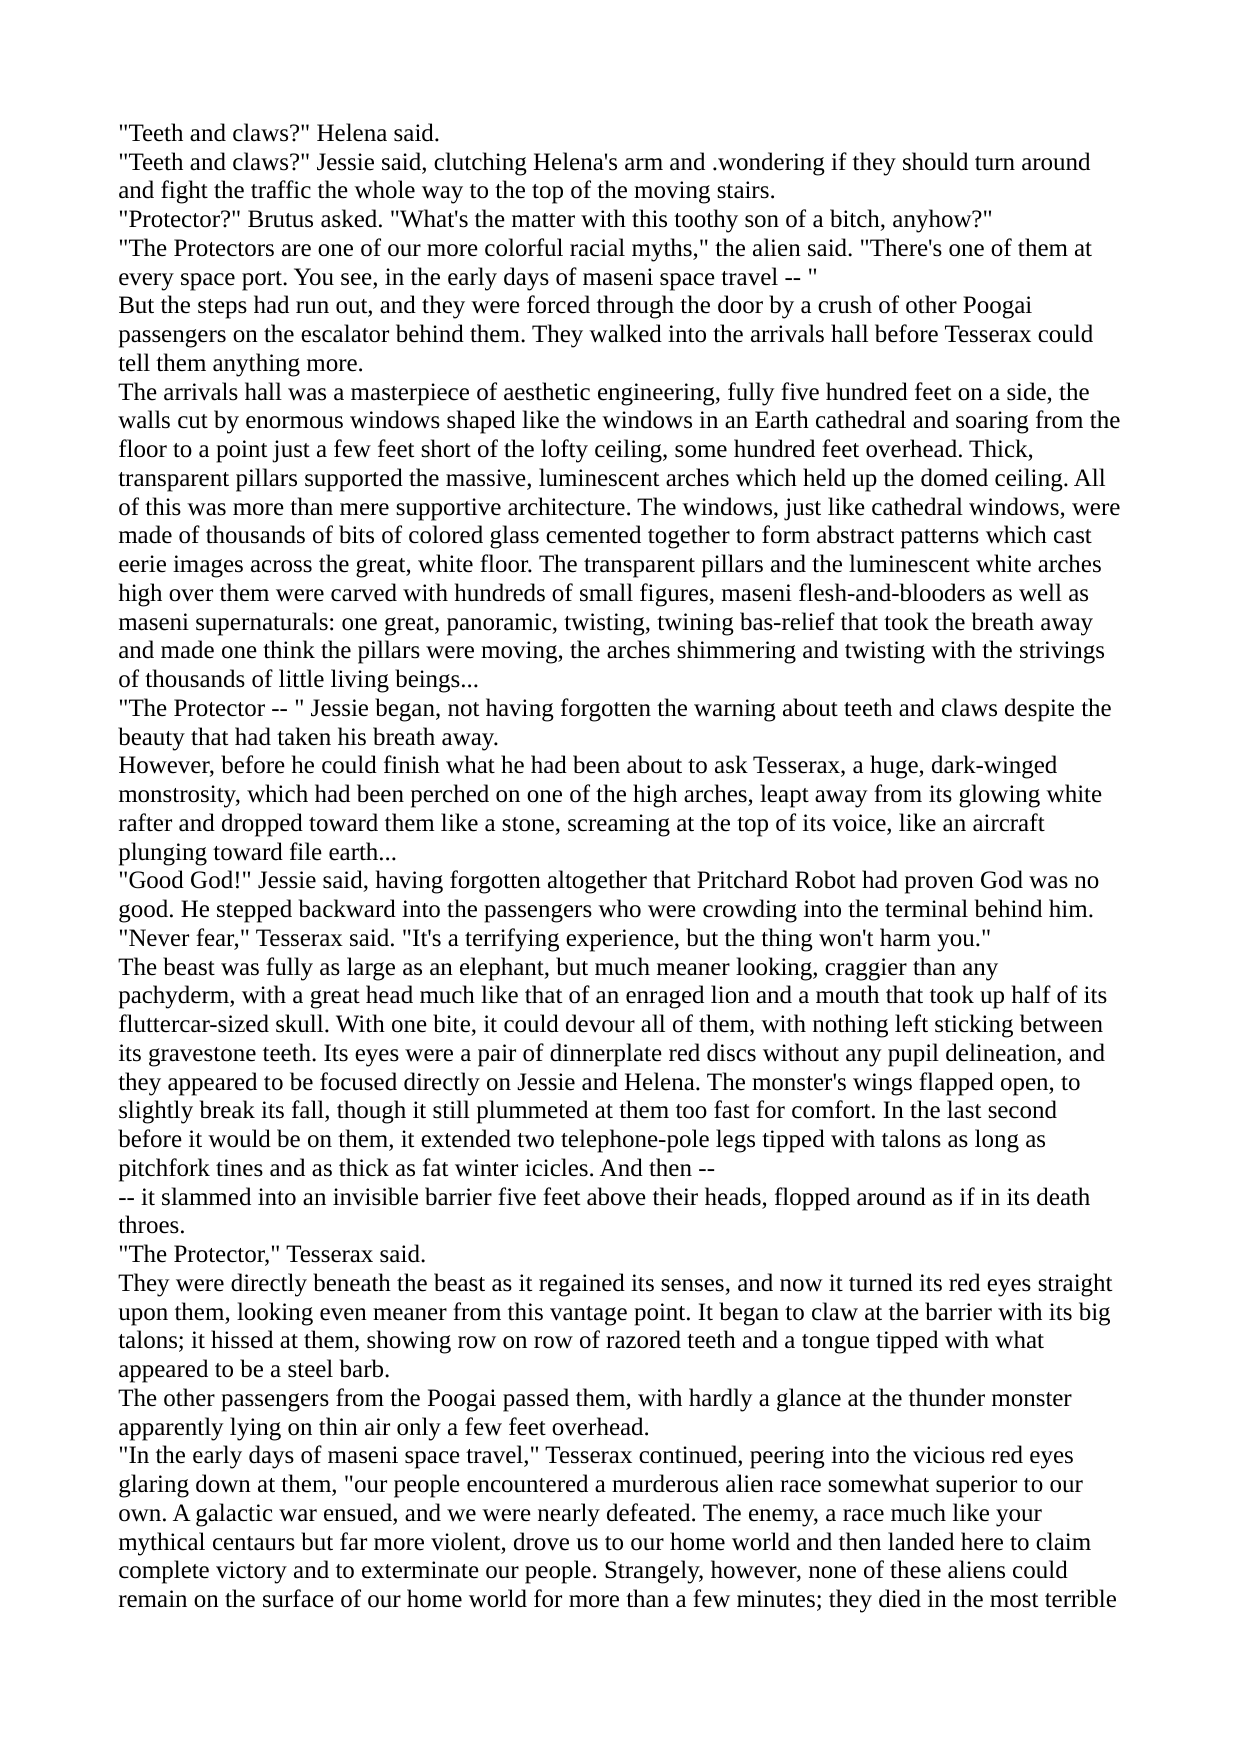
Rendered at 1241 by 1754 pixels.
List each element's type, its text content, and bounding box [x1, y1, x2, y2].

text "Never fear," Tesserax said. "It's a terrifying experience, but the thing won't harm you." [118, 923, 1122, 952]
text The arrivals hall was a masterpiece of aesthetic engineering, fully five hundred feet on a side, the walls cut by enormous windows shaped like the windows in an Earth cathedral and soaring from the floor to a point just a few feet short of the lofty ceiling, some hundred feet overhead. Thick, transparent pillars supported the massive, luminescent arches which held up the domed ceiling. All of this was more than mere supportive architecture. The windows, just like cathedral windows, were made of thousands of bits of colored glass cemented together to form abstract patterns which cast eerie images across the great, white floor. The transparent pillars and the luminescent white arches high over them were carved with hundreds of small figures, maseni flesh-and-blooders as well as maseni supernaturals: one great, panoramic, twisting, twining bas-relief that took the breath away and made one think the pillars were moving, the arches shimmering and twisting with the strivings of thousands of little living beings... [118, 377, 1122, 693]
text "Good God!" Jessie said, having forgotten altogether that Pritchard Robot had proven God was no good. He stepped backward into the passengers who were crowding into the terminal behind him. [118, 866, 1122, 923]
text But the steps had run out, and they were forced through the door by a crush of other Poogai passengers on the escalator behind them. They walked into the arrivals hall before Tesserax could tell them anything more. [118, 291, 1122, 377]
text "Protector?" Brutus asked. "What's the matter with this toothy son of a bitch, anyhow?" [118, 204, 1122, 233]
text However, before he could finish what he had been about to ask Tesserax, a huge, dark-winged monstrosity, which had been perched on one of the high arches, leapt away from its glowing white rafter and dropped toward them like a stone, screaming at the top of its voice, like an aircraft plunging toward file earth... [118, 751, 1122, 866]
text The beast was fully as large as an elephant, but much meaner looking, craggier than any pachyderm, with a great head much like that of an enraged lion and a mouth that took up half of its fluttercar-sized skull. With one bite, it could devour all of them, with nothing left sticking between its gravestone teeth. Its eyes were a pair of dinnerplate red discs without any pupil delineation, and they appeared to be focused directly on Jessie and Helena. The monster's wings flapped open, to slightly break its fall, though it still plummeted at them too fast for comfort. In the last second before it would be on them, it extended two telephone-pole legs tipped with talons as long as pitchfork tines and as thick as fat winter icicles. And then -- [118, 952, 1122, 1182]
text They were directly beneath the beast as it regained its senses, and now it turned its red eyes straight upon them, looking even meaner from this vantage point. It began to claw at the barrier with its big talons; it hissed at them, showing row on row of razored teeth and a tongue tipped with what appeared to be a steel barb. [118, 1268, 1122, 1383]
text "Teeth and claws?" Jessie said, clutching Helena's arm and .wondering if they should turn around and fight the traffic the whole way to the top of the moving stairs. [118, 147, 1122, 204]
text "In the early days of maseni space travel," Tesserax continued, peering into the vicious red eyes glaring down at them, "our people encountered a murderous alien race somewhat superior to our own. A galactic war ensued, and we were nearly defeated. The enemy, a race much like your mythical centaurs but far more violent, drove us to our home world and then landed here to claim complete victory and to exterminate our people. Strangely, however, none of these aliens could remain on the surface of our home world for more than a few minutes; they died in the most terrible [118, 1441, 1122, 1613]
text -- it slammed into an invisible barrier five feet above their heads, flopped around as if in its death throes. [118, 1182, 1122, 1239]
text "The Protector -- " Jessie began, not having forgotten the warning about teeth and claws despite the beauty that had taken his breath away. [118, 693, 1122, 751]
text The other passengers from the Poogai passed them, with hardly a glance at the thunder monster apparently lying on thin air only a few feet overhead. [118, 1383, 1122, 1441]
text "The Protector," Tesserax said. [118, 1239, 1122, 1268]
text "The Protectors are one of our more colorful racial myths," the alien said. "There's one of them at every space port. You see, in the early days of maseni space travel -- " [118, 233, 1122, 291]
text "Teeth and claws?" Helena said. [118, 118, 1122, 147]
